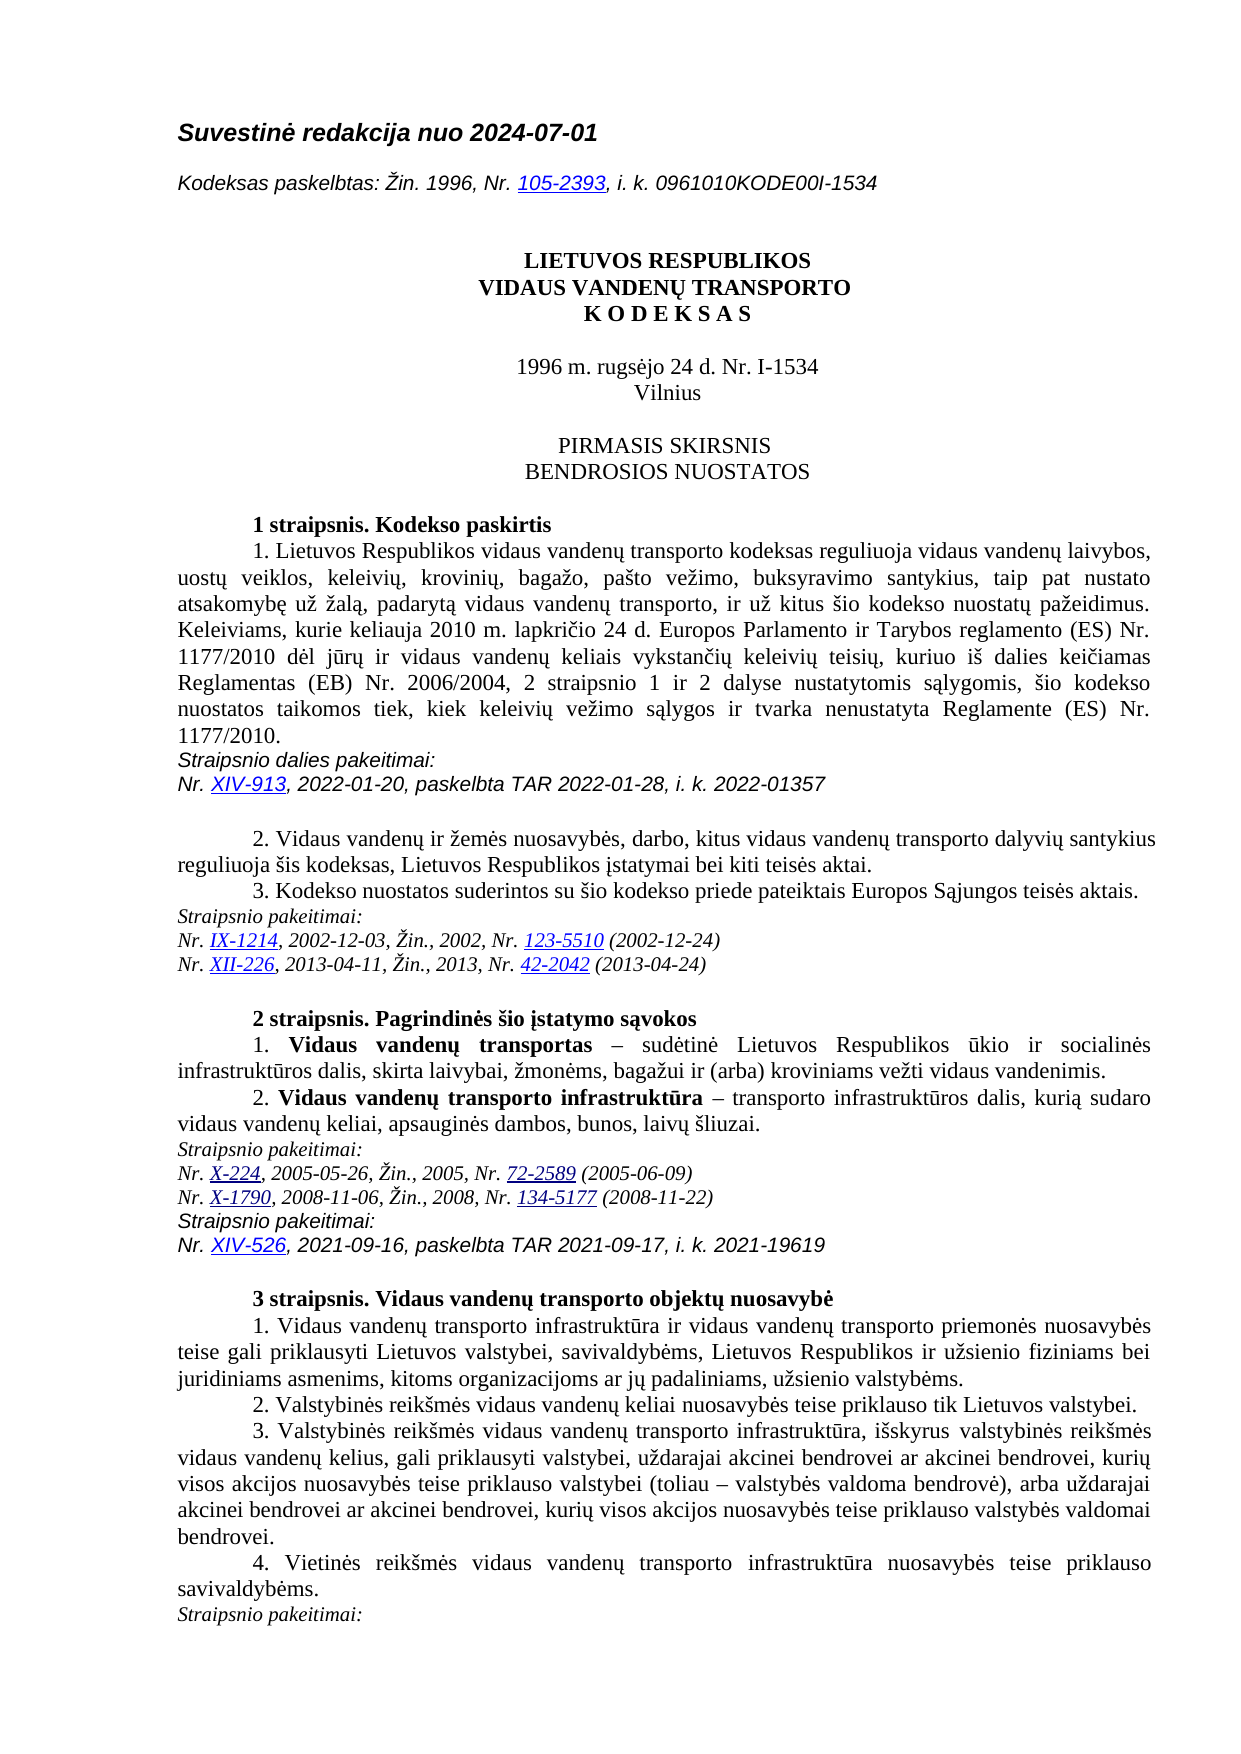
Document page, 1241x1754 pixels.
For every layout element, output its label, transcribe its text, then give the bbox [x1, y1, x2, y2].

text 3 straipsnis. Vidaus vandenų transporto objektų nuosavybė [177, 1286, 1152, 1312]
text 1 straipsnis. Kodekso paskirtis [177, 511, 1158, 537]
text Straipsnio pakeitimai: [177, 1602, 1152, 1626]
text 2 straipsnis. Pagrindinės šio įstatymo sąvokos [177, 1005, 1152, 1031]
text 3. Kodekso nuostatos suderintos su šio kodekso priede pateiktais Europos Sąjungos teisės aktais. [177, 878, 1158, 904]
text LIETUVOS RESPUBLIKOS [177, 247, 1158, 274]
text VIDAUS VANDENŲ TRANSPORTO [177, 274, 1158, 300]
text 1. Vidaus vandenų transportas – sudėtinė Lietuvos Respublikos ūkio ir socialinės infrastruktūros dalis, skirta laivybai, žmonėms, bagažui ir (arba) kroviniams vežti vidaus vandenimis. [177, 1031, 1152, 1084]
text Suvestinė redakcija nuo 2024-07-01 [177, 118, 1152, 147]
text Vilnius [177, 379, 1158, 406]
text Nr. XII-226, 2013-04-11, Žin., 2013, Nr. 42-2042 (2013-04-24) [177, 952, 1158, 976]
text 1996 m. rugsėjo 24 d. Nr. I-1534 [177, 353, 1158, 379]
text 2. Vidaus vandenų transporto infrastruktūra – transporto infrastruktūros dalis, kurią sudaro vidaus vandenų keliai, apsauginės dambos, bunos, laivų šliuzai. [177, 1084, 1152, 1137]
text K O D E K S A S [177, 300, 1158, 327]
text Nr. X-224, 2005-05-26, Žin., 2005, Nr. 72-2589 (2005-06-09) [177, 1161, 1152, 1185]
text PIRMASIS SKIRSNIS [177, 432, 1158, 458]
text BENDROSIOS NUOSTATOS [177, 458, 1158, 485]
text 4. Vietinės reikšmės vidaus vandenų transporto infrastruktūra nuosavybės teise priklauso savivaldybėms. [177, 1549, 1152, 1602]
text Straipsnio pakeitimai: [177, 904, 1158, 928]
text 2. Valstybinės reikšmės vidaus vandenų keliai nuosavybės teise priklauso tik Lietuvos valstybei. [177, 1391, 1152, 1417]
text 1. Vidaus vandenų transporto infrastruktūra ir vidaus vandenų transporto priemonės nuosavybės teise gali priklausyti Lietuvos valstybei, savivaldybėms, Lietuvos Respublikos ir užsienio fiziniams bei juridiniams asmenims, kitoms organizacijoms ar jų padaliniams, užsienio valstybėms. [177, 1312, 1152, 1391]
text 3. Valstybinės reikšmės vidaus vandenų transporto infrastruktūra, išskyrus valstybinės reikšmės vidaus vandenų kelius, gali priklausyti valstybei, uždarajai akcinei bendrovei ar akcinei bendrovei, kurių visos akcijos nuosavybės teise priklauso valstybei (toliau – valstybės valdoma bendrovė), arba uždarajai akcinei bendrovei ar akcinei bendrovei, kurių visos akcijos nuosavybės teise priklauso valstybės valdomai bendrovei. [177, 1417, 1152, 1549]
text Straipsnio dalies pakeitimai: [177, 748, 1152, 772]
text Straipsnio pakeitimai: [177, 1137, 1152, 1161]
text Nr. IX-1214, 2002-12-03, Žin., 2002, Nr. 123-5510 (2002-12-24) [177, 928, 1158, 952]
text 2. Vidaus vandenų ir žemės nuosavybės, darbo, kitus vidaus vandenų transporto dalyvių santykius reguliuoja šis kodeksas, Lietuvos Respublikos įstatymai bei kiti teisės aktai. [177, 825, 1158, 878]
text Kodeksas paskelbtas: Žin. 1996, Nr. 105-2393, i. k. 0961010KODE00I-1534 [177, 171, 1152, 195]
text 1. Lietuvos Respublikos vidaus vandenų transporto kodeksas reguliuoja vidaus vandenų laivybos, uostų veiklos, keleivių, krovinių, bagažo, pašto vežimo, buksyravimo santykius, taip pat nustato atsakomybę už žalą, padarytą vidaus vandenų transporto, ir už kitus šio kodekso nuostatų pažeidimus. Keleiviams, kurie keliauja 2010 m. lapkričio 24 d. Europos Parlamento ir Tarybos reglamento (ES) Nr. 1177/2010 dėl jūrų ir vidaus vandenų keliais vykstančių keleivių teisių, kuriuo iš dalies keičiamas Reglamentas (EB) Nr. 2006/2004, 2 straipsnio 1 ir 2 dalyse nustatytomis sąlygomis, šio kodekso nuostatos taikomos tiek, kiek keleivių vežimo sąlygos ir tvarka nenustatyta Reglamente (ES) Nr. 1177/2010. [177, 537, 1152, 748]
text Nr. XIV-526, 2021-09-16, paskelbta TAR 2021-09-17, i. k. 2021-19619 [177, 1233, 1152, 1257]
text Nr. X-1790, 2008-11-06, Žin., 2008, Nr. 134-5177 (2008-11-22) [177, 1185, 1152, 1209]
text Nr. XIV-913, 2022-01-20, paskelbta TAR 2022-01-28, i. k. 2022-01357 [177, 772, 1152, 796]
text Straipsnio pakeitimai: [177, 1209, 1152, 1233]
